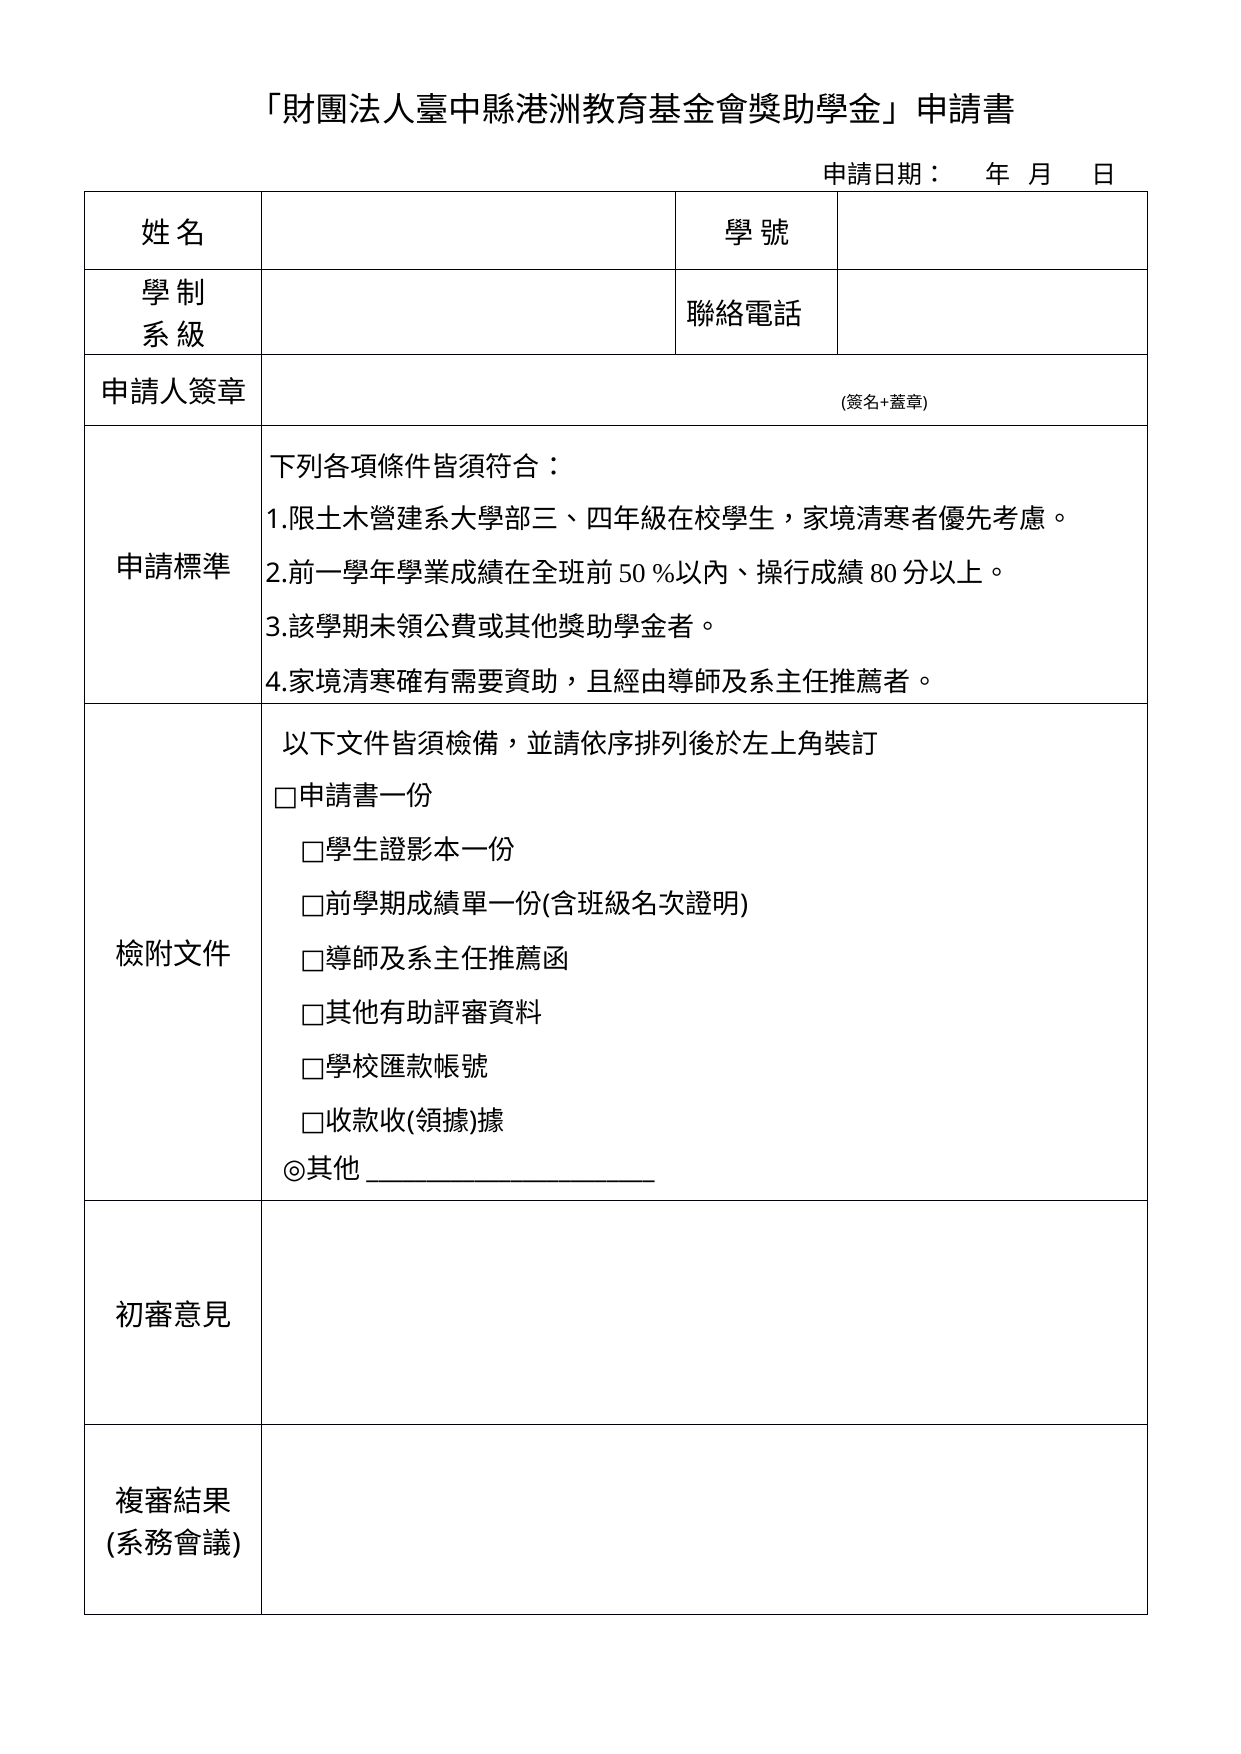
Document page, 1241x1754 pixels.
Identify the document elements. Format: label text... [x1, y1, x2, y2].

text 申請日期： 年 月 日 [148, 155, 1116, 191]
table_cell 以下文件皆須檢備，並請依序排列後於左上角裝訂 □申請書一份 □學生證影本一份 □前學期成績單一份(含班級名次證明) □導師及系主任推薦函 □其他有助評審資料 □學校匯款帳號 □收款收(領據)據 ◎其他 ________________________ [262, 704, 1147, 1200]
table_cell 下列各項條件皆須符合： 1.限土木營建系大學部三、四年級在校學生，家境清寒者優先考慮。 2.前一學年學業成績在全班前50 %以內、操行成績80分以上。 3.該學期未領公費或其他獎助學金者。 4.家境清寒確有需要資助，且經由導師及系主任推薦者。 [262, 426, 1147, 703]
table_cell 學 制 系 級 [85, 270, 261, 354]
table_header 學 號 [676, 192, 837, 268]
table_header [838, 192, 1147, 268]
table_cell (簽名+蓋章) [838, 355, 1147, 425]
table_cell [262, 1425, 1147, 1614]
table_cell 初審意見 [85, 1201, 261, 1424]
table_cell [838, 270, 1147, 354]
table_cell 申請人簽章 [85, 355, 261, 425]
table_cell [262, 355, 675, 425]
table_cell 檢附文件 [85, 704, 261, 1200]
table_cell 聯絡電話 [676, 270, 837, 354]
table_header [262, 192, 675, 268]
table_cell 申請標準 [85, 426, 261, 703]
table_header 姓 名 [85, 192, 261, 268]
table_cell [675, 355, 838, 425]
table_cell [262, 1201, 1147, 1424]
table_cell 複審結果 (系務會議) [85, 1425, 261, 1614]
text 「財團法人臺中縣港洲教育基金會獎助學金」申請書 [148, 83, 1116, 131]
table_cell [262, 270, 675, 354]
